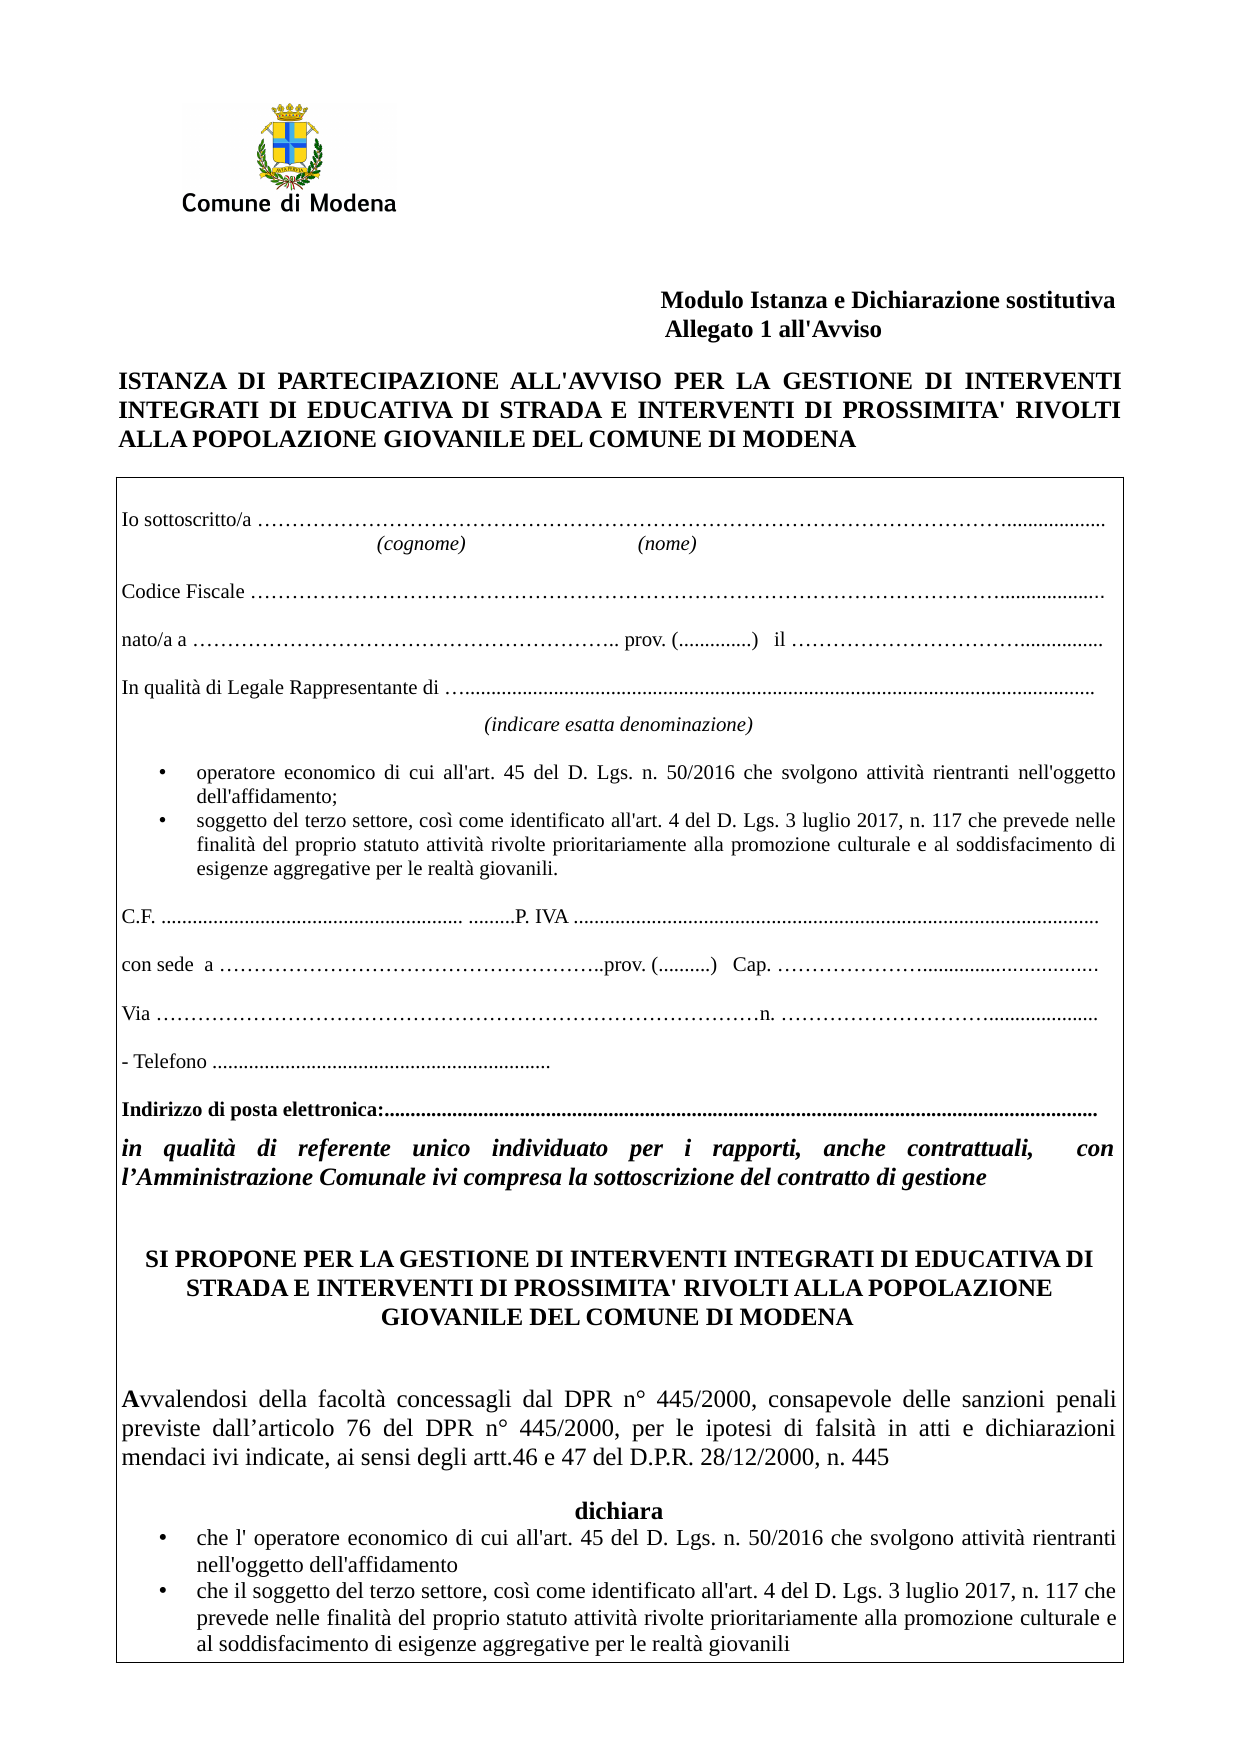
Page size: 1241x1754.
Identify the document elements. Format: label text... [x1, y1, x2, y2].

text ISTANZA DI PARTECIPAZIONE ALL'AVVISO PER LA GESTIONE DI INTERVENTI INTEGRATI DI EDUCATIVA DI STRADA E INTERVENTI DI PROSSIMITA' RIVOLTI ALLA POPOLAZIONE GIOVANILE DEL COMUNE DI MODENA [118, 366, 1122, 453]
table_header Io sottoscritto/a ………………………………………………………………………………………………................... (cognome) (nome) Codice Fiscale ……………………………………………………………………………………………….................... nato/a a …………………………………………………….. prov. (..............) il ……………………………................ In qualità di Legale Rappresentante di …......................................................................................................................... (indicare esatta denominazione) operatore economico di cui all'art. 45 del D. Lgs. n. 50/2016 che svolgono attività rientranti nell'oggetto dell'affidamento; soggetto del terzo settore, così come identificato all'art. 4 del D. Lgs. 3 luglio 2017, n. 117 che prevede nelle finalità del proprio statuto attività rivolte prioritariamente alla promozione culturale e al soddisfacimento di esigenze aggregative per le realtà giovanili. C.F. .......................................................... .........P. IVA ..................................................................................................... con sede a ………………………………………………..prov. (..........) Cap. …………………................................ Via ……………………………………………………………………………n. …………………………..................... - Telefono ................................................................. Indirizzo di posta elettronica:......................................................................................................................................... in qualità di referente unico individuato per i rapporti, anche contrattuali, con l’Amministrazione Comunale ivi compresa la sottoscrizione del contratto di gestione SI PROPONE PER LA GESTIONE DI INTERVENTI INTEGRATI DI EDUCATIVA DI STRADA E INTERVENTI DI PROSSIMITA' RIVOLTI ALLA POPOLAZIONE GIOVANILE DEL COMUNE DI MODENA Avvalendosi della facoltà concessagli dal DPR n° 445/2000, consapevole delle sanzioni penali previste dall’articolo 76 del DPR n° 445/2000, per le ipotesi di falsità in atti e dichiarazioni mendaci ivi indicate, ai sensi degli artt.46 e 47 del D.P.R. 28/12/2000, n. 445 dichiara che l' operatore economico di cui all'art. 45 del D. Lgs. n. 50/2016 che svolgono attività rientranti nell'oggetto dell'affidamento che il soggetto del terzo settore, così come identificato all'art. 4 del D. Lgs. 3 luglio 2017, n. 117 che prevede nelle finalità del proprio statuto attività rivolte prioritariamente alla promozione culturale e al soddisfacimento di esigenze aggregative per le realtà giovanili [117, 478, 1123, 1662]
text Modulo Istanza e Dichiarazione sostitutiva [118, 285, 1122, 314]
text Allegato 1 all'Avviso [118, 314, 1122, 342]
picture [182, 103, 397, 212]
